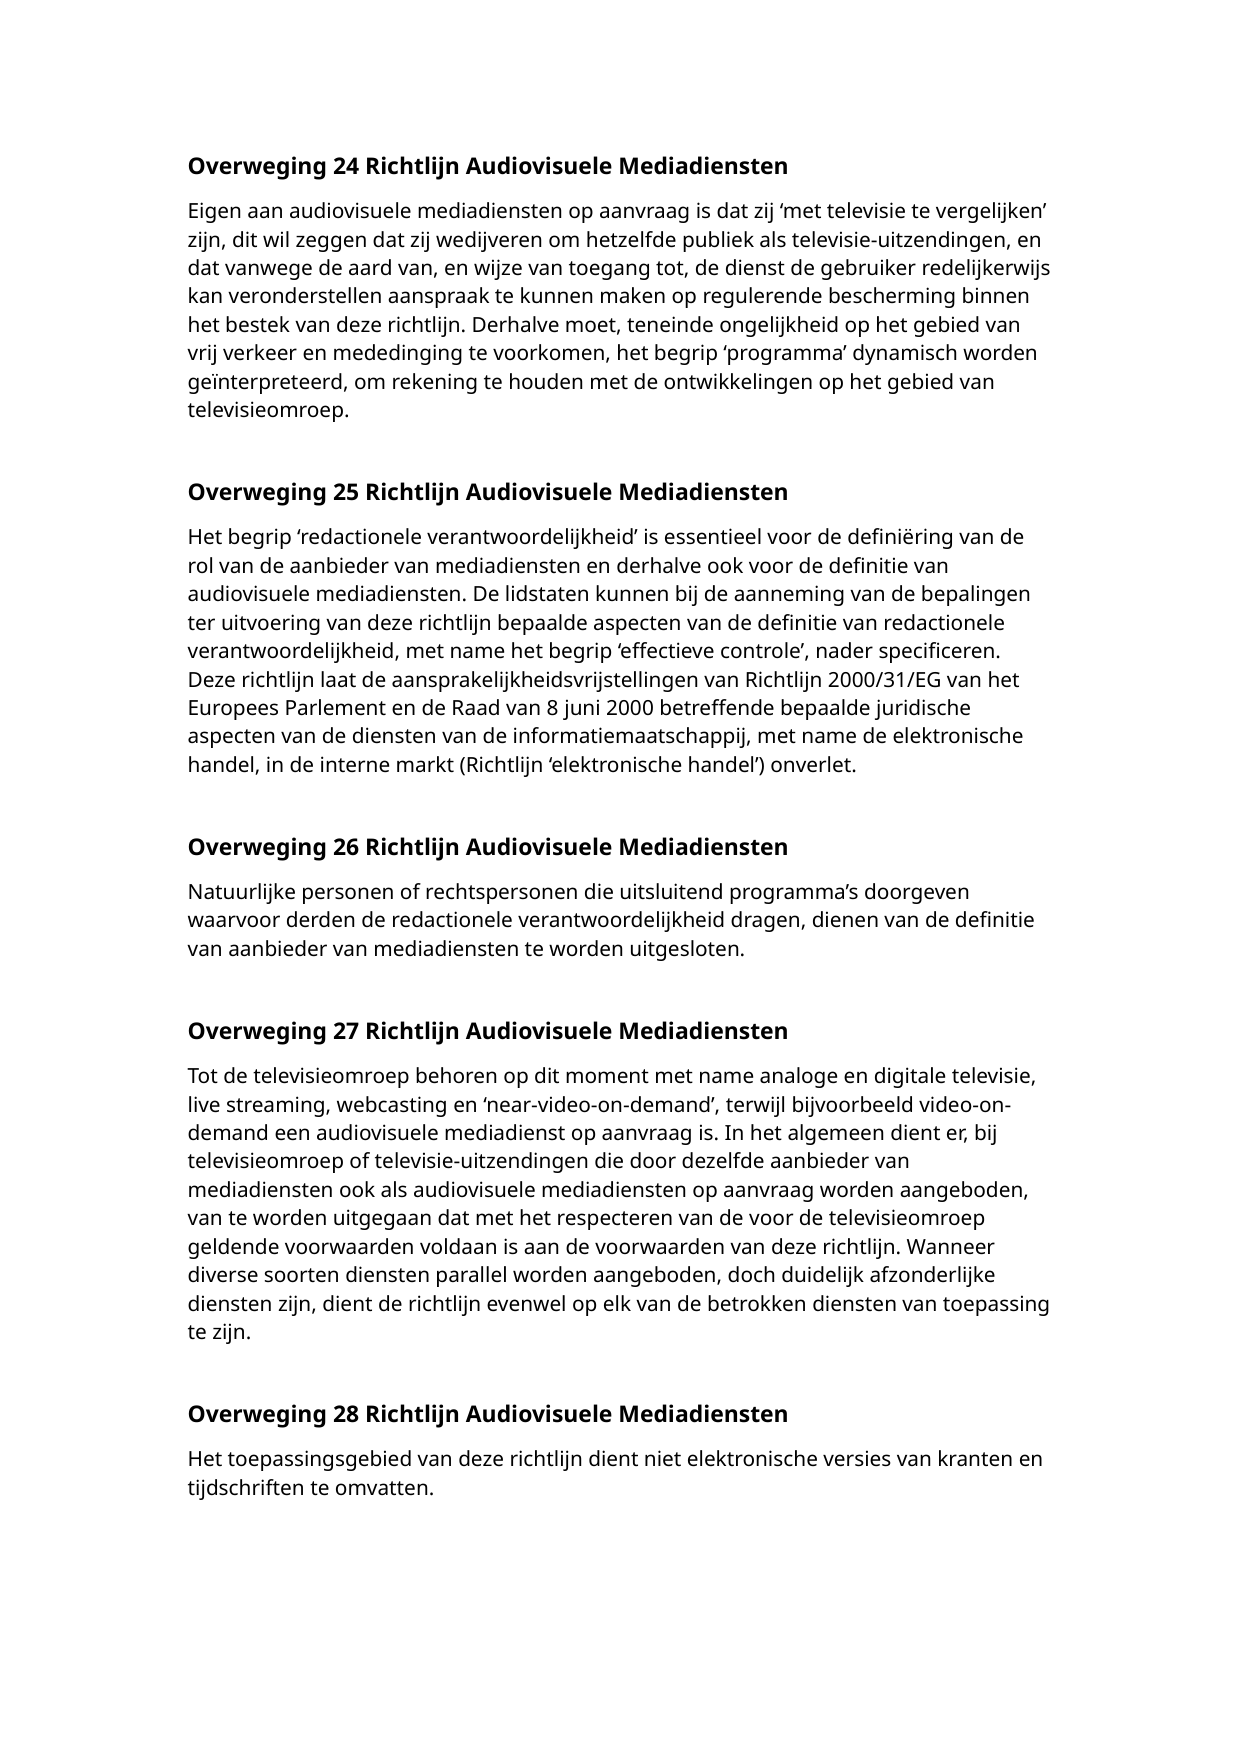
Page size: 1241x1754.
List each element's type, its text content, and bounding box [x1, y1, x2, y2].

text Natuurlijke personen of rechtspersonen die uitsluitend programma’s doorgeven waarvoor derden de redactionele verantwoordelijkheid dragen, dienen van de definitie van aanbieder van mediadiensten te worden uitgesloten. [187, 877, 1053, 962]
text Eigen aan audiovisuele mediadiensten op aanvraag is dat zij ‘met televisie te vergelijken’ zijn, dit wil zeggen dat zij wedijveren om hetzelfde publiek als televisie-uitzendingen, en dat vanwege de aard van, en wijze van toegang tot, de dienst de gebruiker redelijkerwijs kan veronderstellen aanspraak te kunnen maken op regulerende bescherming binnen het bestek van deze richtlijn. Derhalve moet, teneinde ongelijkheid op het gebied van vrij verkeer en mededinging te voorkomen, het begrip ‘programma’ dynamisch worden geïnterpreteerd, om rekening te houden met de ontwikkelingen op het gebied van televisieomroep. [187, 196, 1053, 424]
text Tot de televisieomroep behoren op dit moment met name analoge en digitale televisie, live streaming, webcasting en ‘near-video-on-demand’, terwijl bijvoorbeeld video-on-demand een audiovisuele mediadienst op aanvraag is. In het algemeen dient er, bij televisieomroep of televisie-uitzendingen die door dezelfde aanbieder van mediadiensten ook als audiovisuele mediadiensten op aanvraag worden aangeboden, van te worden uitgegaan dat met het respecteren van de voor de televisieomroep geldende voorwaarden voldaan is aan de voorwaarden van deze richtlijn. Wanneer diverse soorten diensten parallel worden aangeboden, doch duidelijk afzonderlijke diensten zijn, dient de richtlijn evenwel op elk van de betrokken diensten van toepassing te zijn. [187, 1061, 1053, 1346]
text Het toepassingsgebied van deze richtlijn dient niet elektronische versies van kranten en tijdschriften te omvatten. [187, 1444, 1053, 1501]
subtitle Overweging 25 Richtlijn Audiovisuele Mediadiensten [187, 476, 1053, 507]
subtitle Overweging 28 Richtlijn Audiovisuele Mediadiensten [187, 1398, 1053, 1429]
subtitle Overweging 27 Richtlijn Audiovisuele Mediadiensten [187, 1015, 1053, 1046]
subtitle Overweging 24 Richtlijn Audiovisuele Mediadiensten [187, 150, 1053, 181]
text Het begrip ‘redactionele verantwoordelijkheid’ is essentieel voor de definiëring van de rol van de aanbieder van mediadiensten en derhalve ook voor de definitie van audiovisuele mediadiensten. De lidstaten kunnen bij de aanneming van de bepalingen ter uitvoering van deze richtlijn bepaalde aspecten van de definitie van redactionele verantwoordelijkheid, met name het begrip ‘effectieve controle’, nader specificeren. Deze richtlijn laat de aansprakelijkheidsvrijstellingen van Richtlijn 2000/31/EG van het Europees Parlement en de Raad van 8 juni 2000 betreffende bepaalde juridische aspecten van de diensten van de informatiemaatschappij, met name de elektronische handel, in de interne markt (Richtlijn ‘elektronische handel’) onverlet. [187, 522, 1053, 778]
subtitle Overweging 26 Richtlijn Audiovisuele Mediadiensten [187, 831, 1053, 862]
